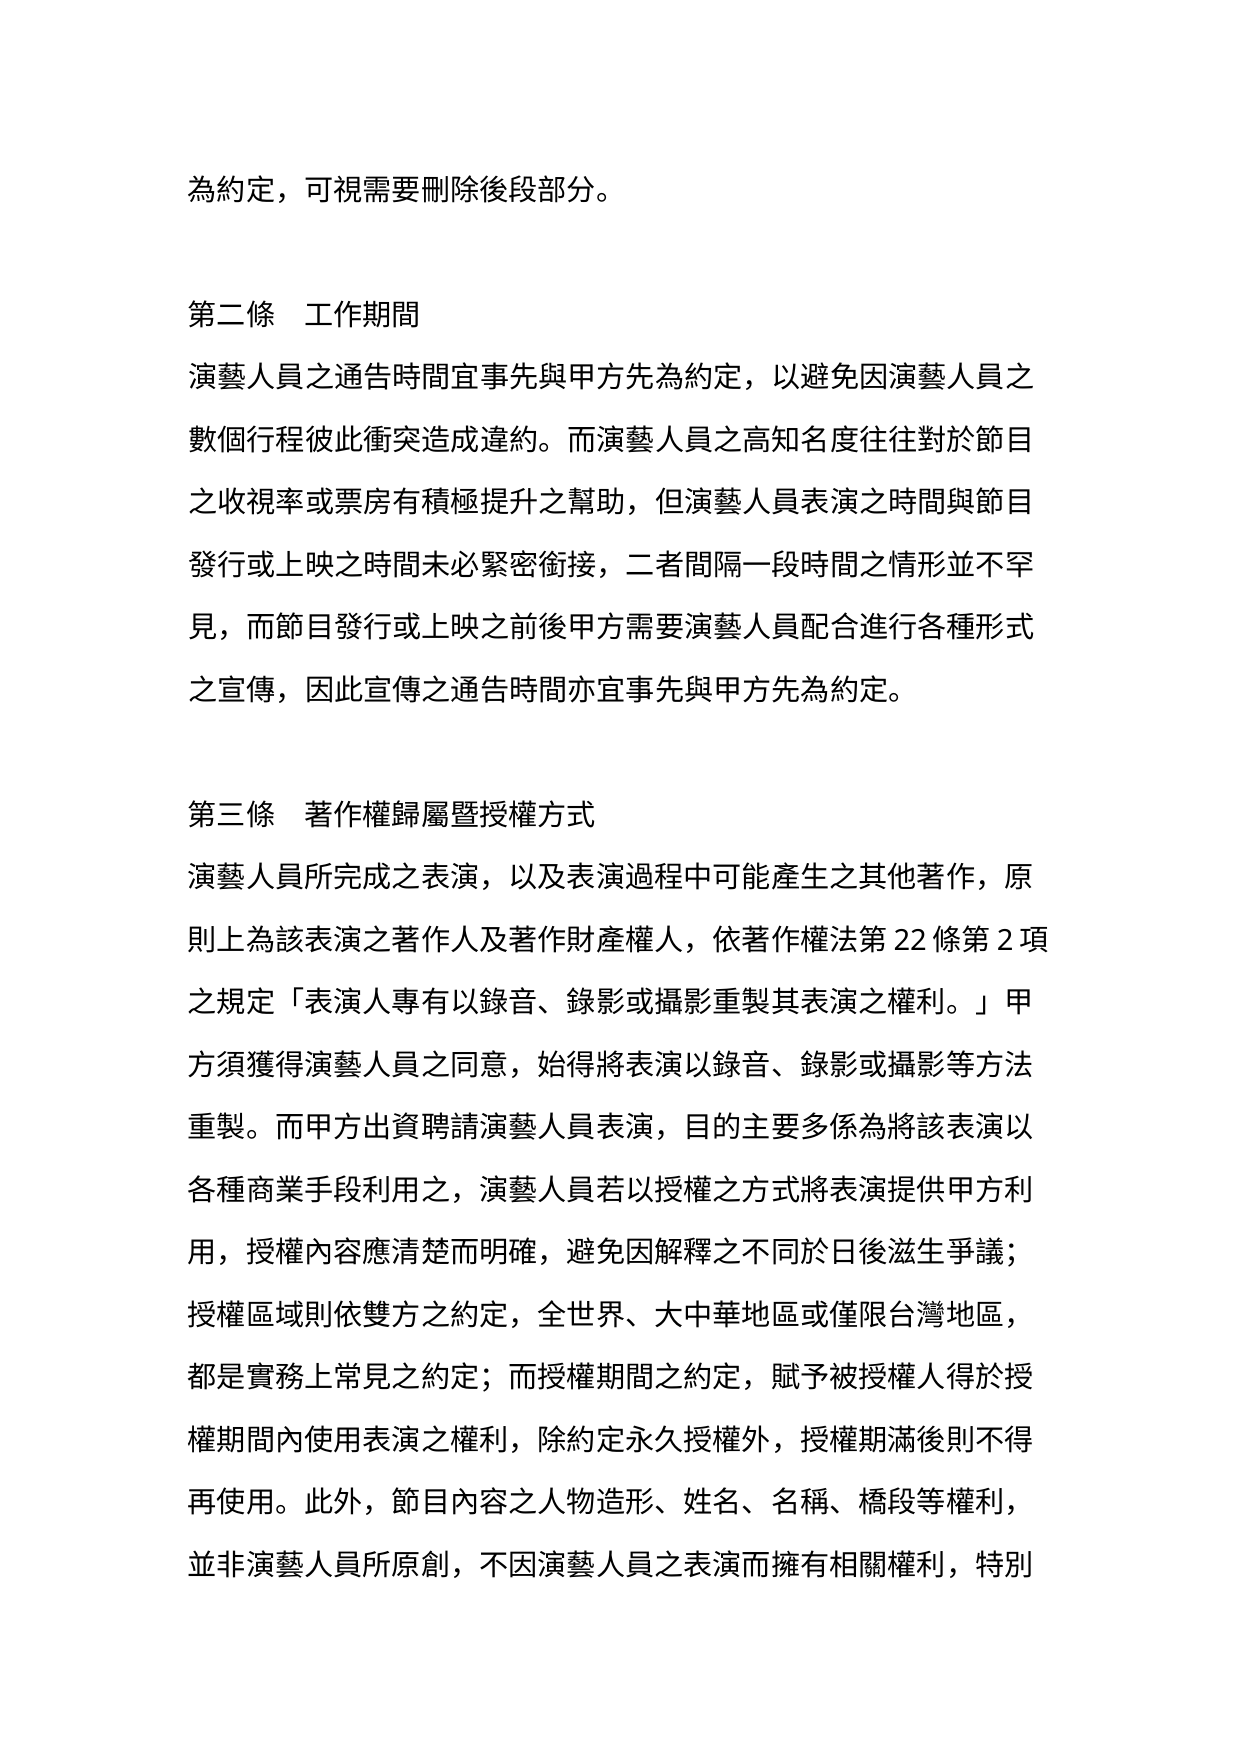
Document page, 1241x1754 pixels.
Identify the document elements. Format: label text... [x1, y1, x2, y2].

text 第二條 工作期間 [187, 275, 1053, 337]
text 演藝人員所完成之表演，以及表演過程中可能產生之其他著作，原則上為該表演之著作人及著作財產權人，依著作權法第22條第2項之規定「表演人專有以錄音、錄影或攝影重製其表演之權利。」甲方須獲得演藝人員之同意，始得將表演以錄音、錄影或攝影等方法重製。而甲方出資聘請演藝人員表演，目的主要多係為將該表演以各種商業手段利用之，演藝人員若以授權之方式將表演提供甲方利用，授權內容應清楚而明確，避免因解釋之不同於日後滋生爭議；授權區域則依雙方之約定，全世界、大中華地區或僅限台灣地區，都是實務上常見之約定；而授權期間之約定，賦予被授權人得於授權期間內使用表演之權利，除約定永久授權外，授權期滿後則不得再使用。此外，節目內容之人物造形、姓名、名稱、橋段等權利，並非演藝人員所原創，不因演藝人員之表演而擁有相關權利，特別 [187, 837, 1053, 1587]
text 第三條 著作權歸屬暨授權方式 [187, 775, 1053, 837]
text 演藝人員之通告時間宜事先與甲方先為約定，以避免因演藝人員之數個行程彼此衝突造成違約。而演藝人員之高知名度往往對於節目之收視率或票房有積極提升之幫助，但演藝人員表演之時間與節目發行或上映之時間未必緊密銜接，二者間隔一段時間之情形並不罕見，而節目發行或上映之前後甲方需要演藝人員配合進行各種形式之宣傳，因此宣傳之通告時間亦宜事先與甲方先為約定。 [188, 337, 1053, 712]
text 為約定，可視需要刪除後段部分。 [187, 150, 1053, 212]
